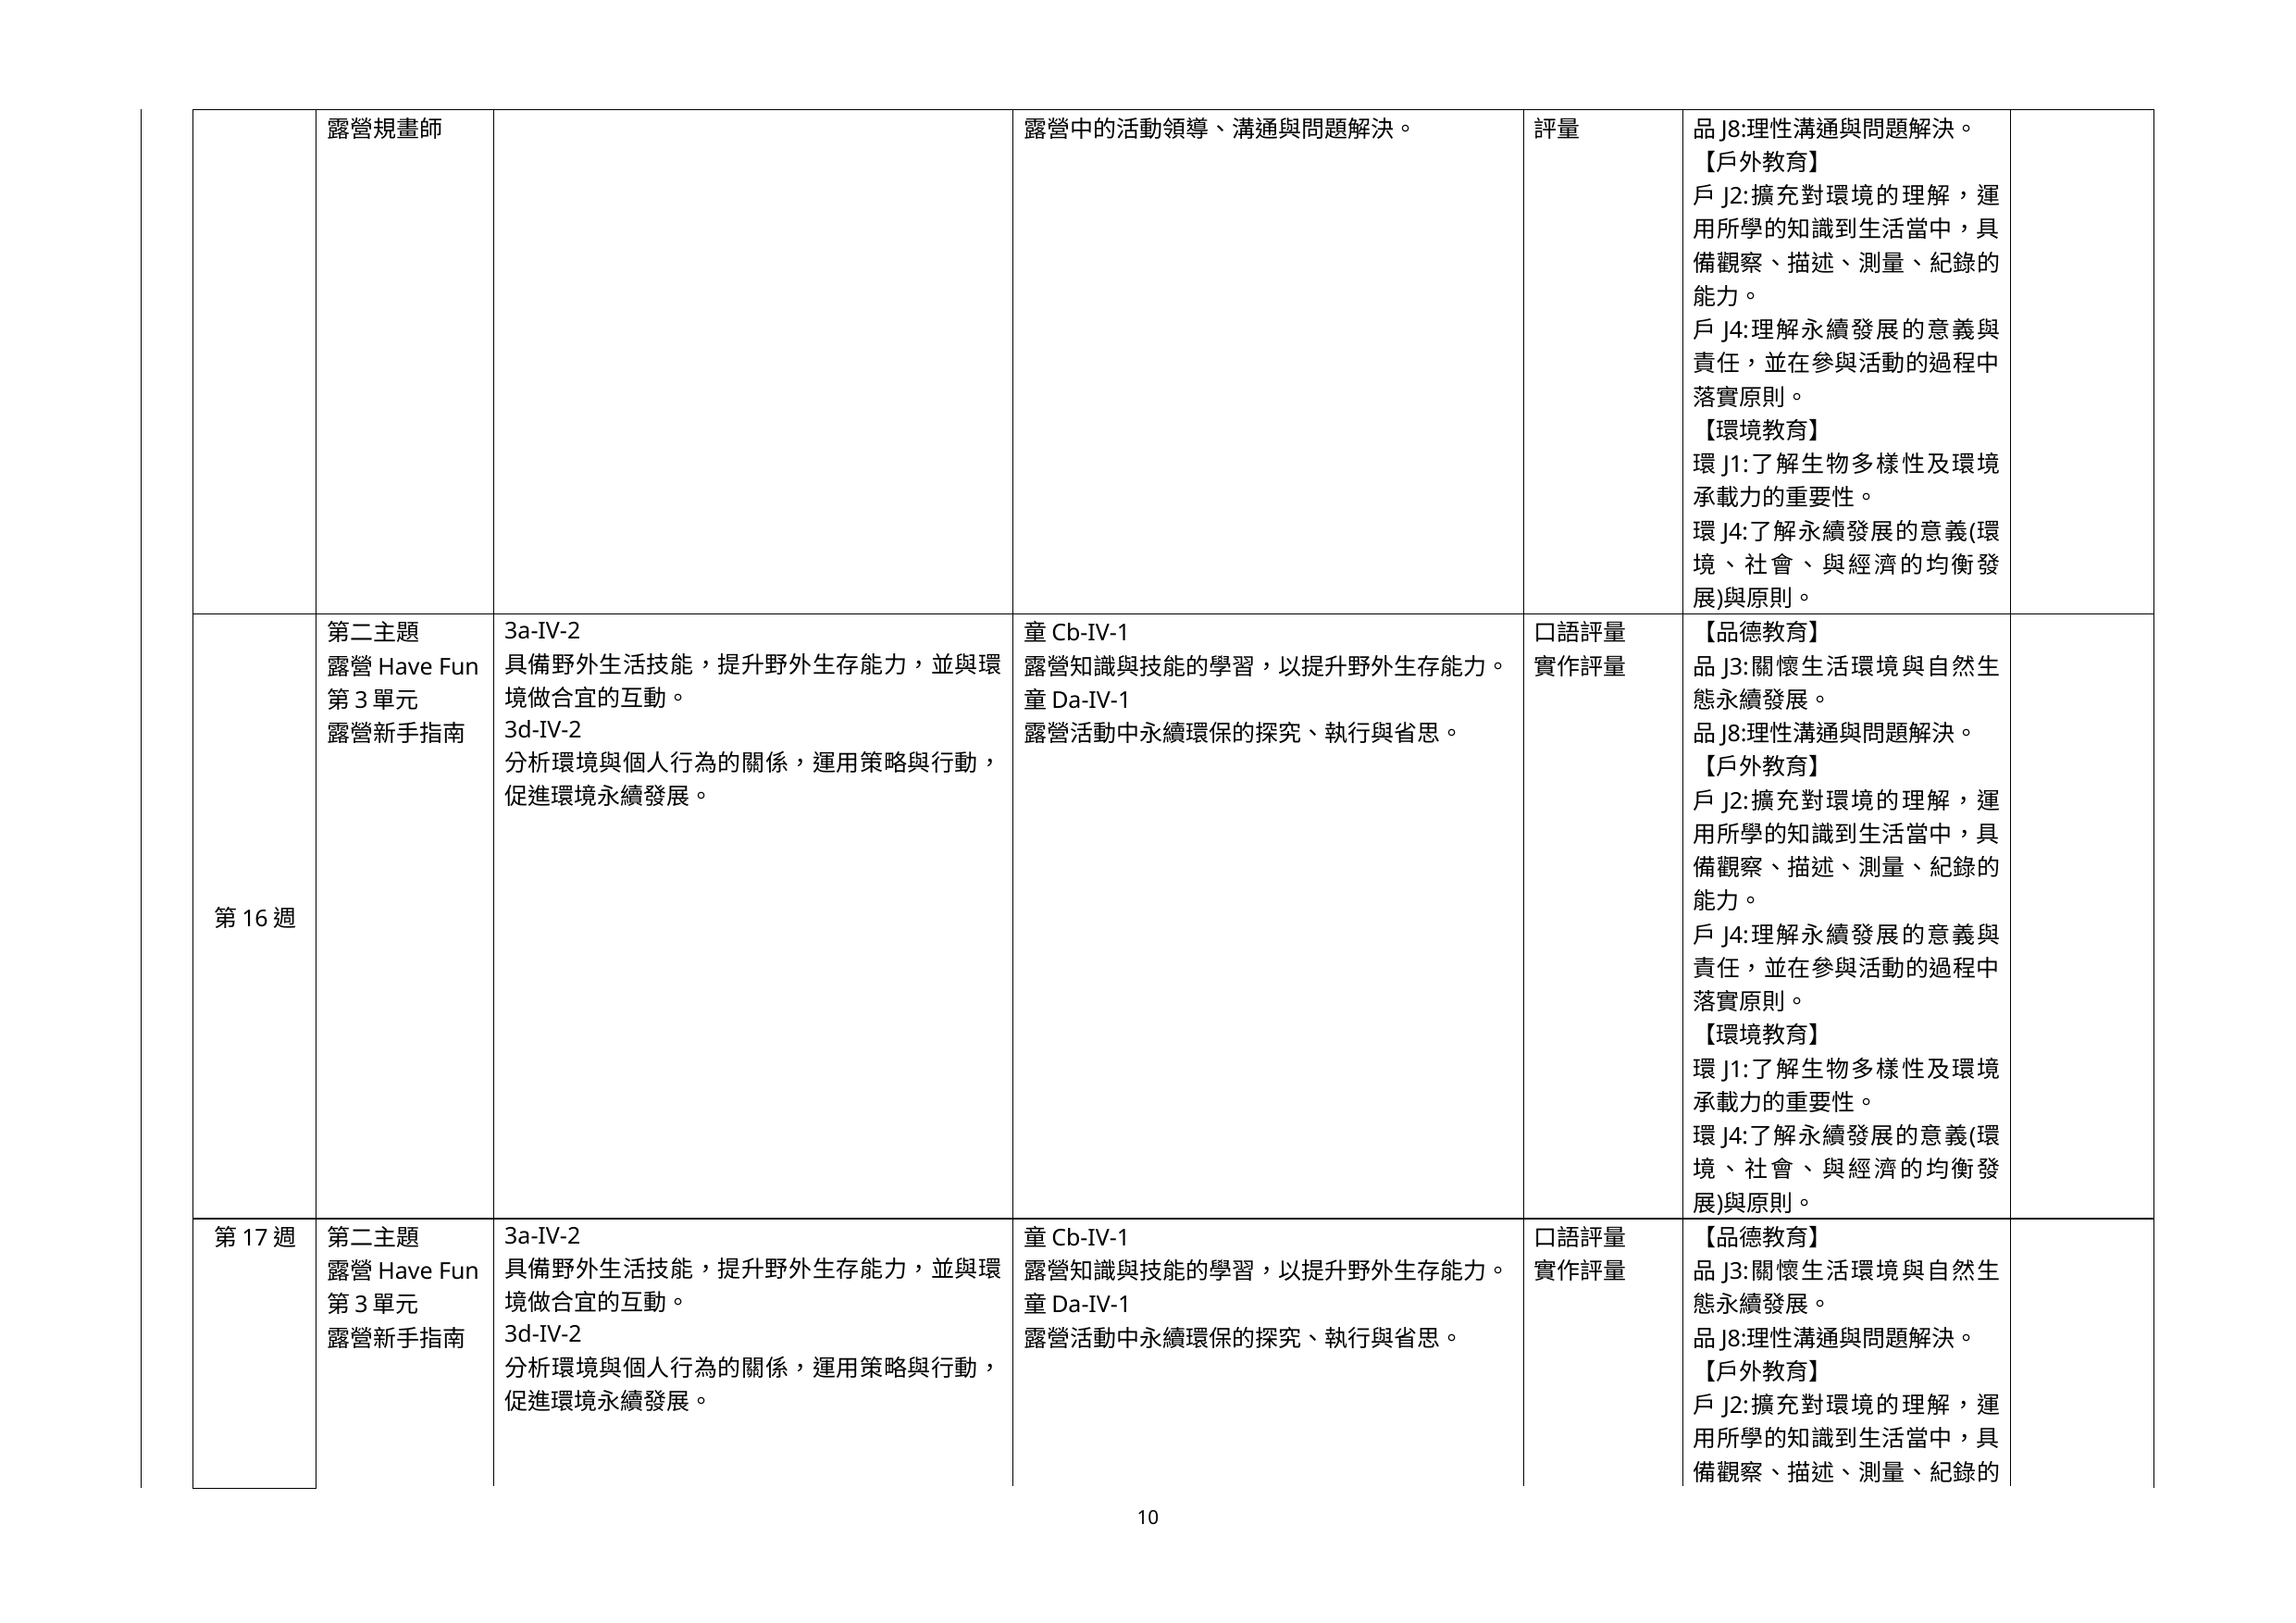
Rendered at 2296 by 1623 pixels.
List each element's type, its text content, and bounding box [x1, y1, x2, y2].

table_cell 第17週 [193, 1220, 316, 1487]
table_cell 評量 [1524, 110, 1682, 613]
table_cell [2011, 110, 2153, 613]
table_cell 童Cb-IV-1 露營知識與技能的學習，以提升野外生存能力。 童Da-IV-1 露營活動中永續環保的探究、執行與省思。 [1013, 1220, 1523, 1487]
table_cell 【品德教育】 品J3:關懷生活環境與自然生態永續發展。 品J8:理性溝通與問題解決。 【戶外教育】 戶J2:擴充對環境的理解，運用所學的知識到生活當中，具備觀察、描述、測量、紀錄的 [1682, 1220, 2011, 1487]
table_cell 口語評量 實作評量 [1523, 1220, 1682, 1487]
table_cell 【品德教育】 品J3:關懷生活環境與自然生態永續發展。 品J8:理性溝通與問題解決。 【戶外教育】 戶J2:擴充對環境的理解，運用所學的知識到生活當中，具備觀察、描述、測量、紀錄的能力。 戶J4:理解永續發展的意義與責任，並在參與活動的過程中落實原則。 【環境教育】 環J1:了解生物多樣性及環境承載力的重要性。 環J4:了解永續發展的意義(環境、社會、與經濟的均衡發展)與原則。 [1683, 614, 2010, 1218]
table_cell 露營規畫師 [316, 110, 493, 613]
table_cell 露營中的活動領導、溝通與問題解決。 [1013, 110, 1523, 613]
table_cell [193, 110, 316, 613]
table_cell 第16週 [193, 614, 316, 1218]
table_cell [2011, 1220, 2153, 1487]
table_cell 3a-IV-2 具備野外生活技能，提升野外生存能力，並與環境做合宜的互動。 3d-IV-2 分析環境與個人行為的關係，運用策略與行動，促進環境永續發展。 [494, 1220, 1013, 1487]
table_cell [2011, 614, 2153, 1218]
table_cell 第二主題 露營Have Fun 第3單元 露營新手指南 [316, 614, 493, 1218]
table_cell 品J8:理性溝通與問題解決。 【戶外教育】 戶J2:擴充對環境的理解，運用所學的知識到生活當中，具備觀察、描述、測量、紀錄的能力。 戶J4:理解永續發展的意義與責任，並在參與活動的過程中落實原則。 【環境教育】 環J1:了解生物多樣性及環境承載力的重要性。 環J4:了解永續發展的意義(環境、社會、與經濟的均衡發展)與原則。 [1683, 110, 2010, 613]
table_cell 3a-IV-2 具備野外生活技能，提升野外生存能力，並與環境做合宜的互動。 3d-IV-2 分析環境與個人行為的關係，運用策略與行動，促進環境永續發展。 [494, 614, 1012, 1218]
table_cell 第二主題 露營Have Fun 第3單元 露營新手指南 [316, 1220, 494, 1487]
table_cell 童Cb-IV-1 露營知識與技能的學習，以提升野外生存能力。 童Da-IV-1 露營活動中永續環保的探究、執行與省思。 [1013, 614, 1523, 1218]
table_cell 口語評量 實作評量 [1524, 614, 1682, 1218]
table_cell [494, 110, 1012, 613]
